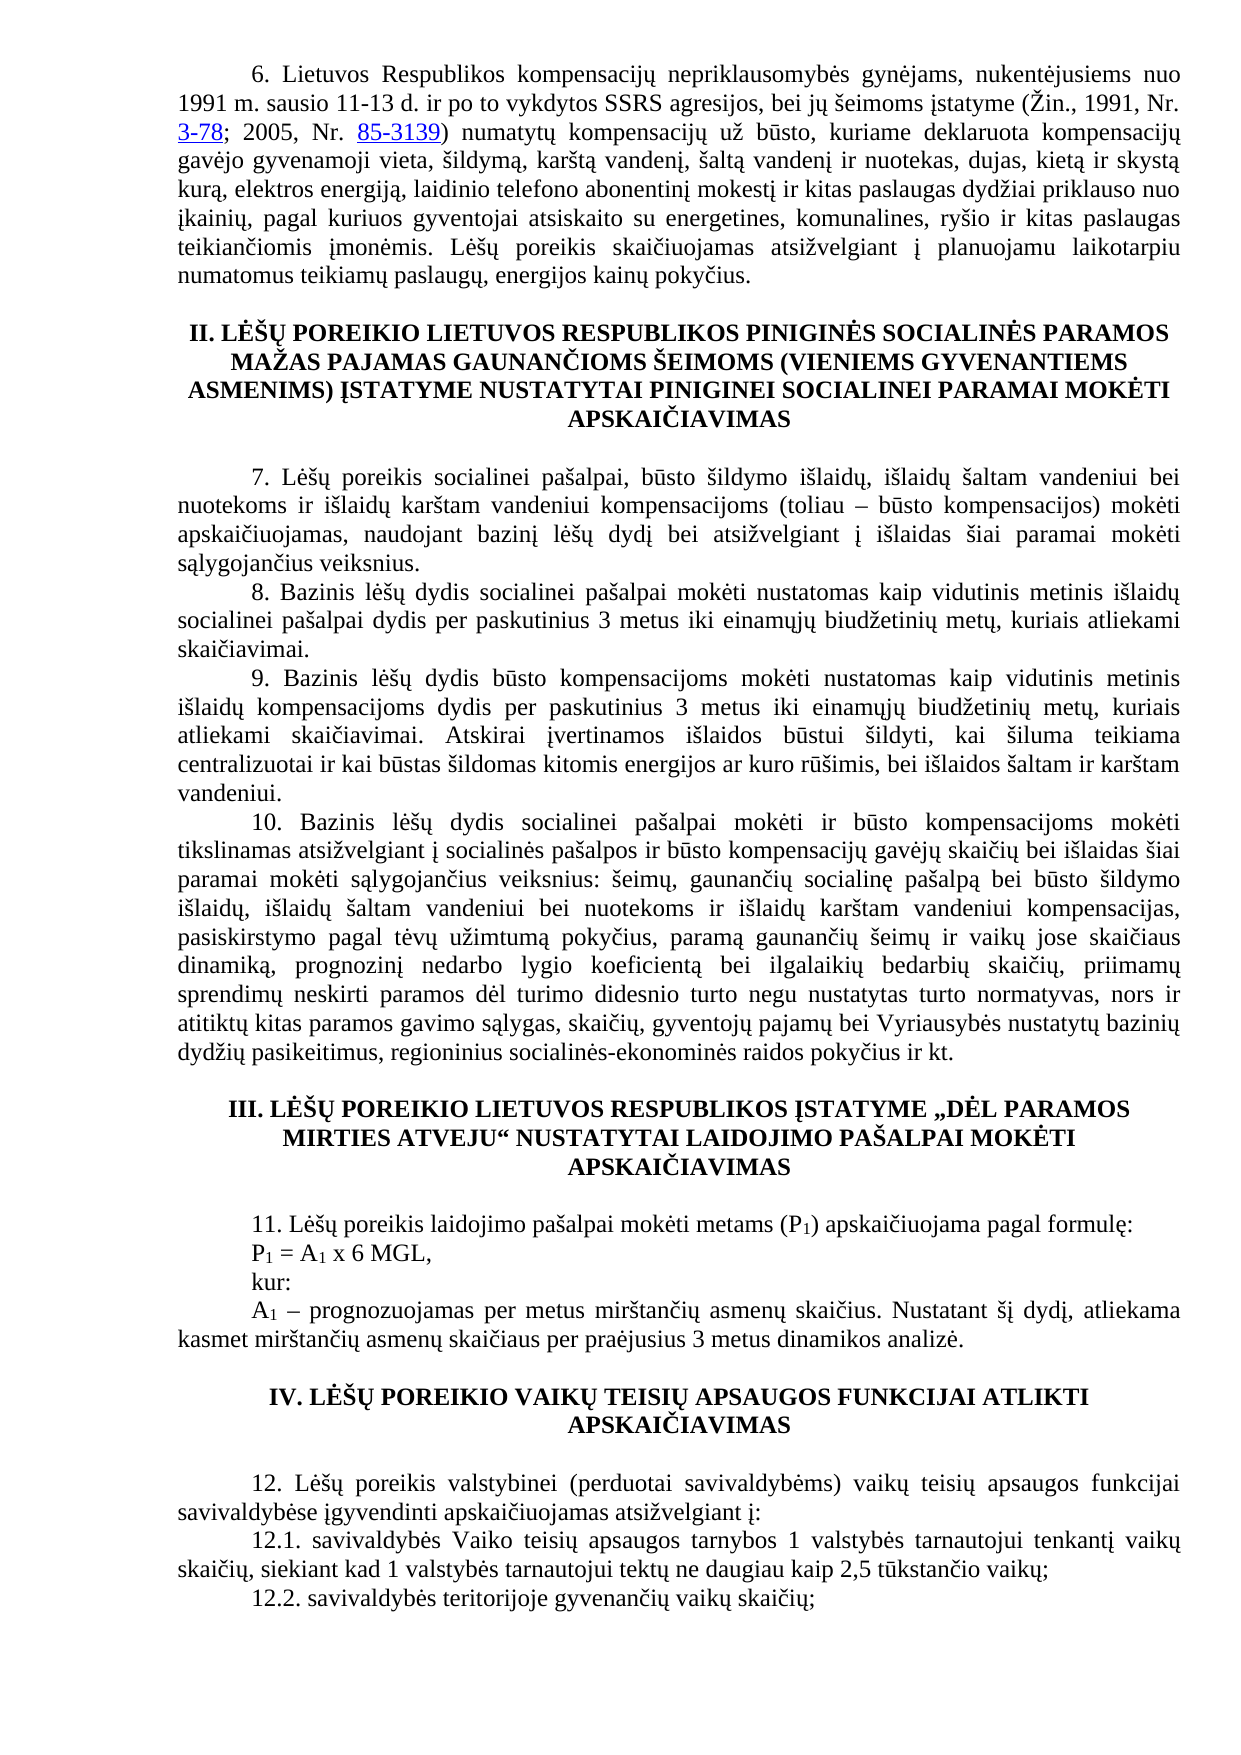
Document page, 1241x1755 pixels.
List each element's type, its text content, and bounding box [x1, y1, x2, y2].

text IV. LĖŠŲ POREIKIO VAIKŲ TEISIŲ APSAUGOS FUNKCIJAI ATLIKTI APSKAIČIAVIMAS [177, 1382, 1181, 1439]
text 7. Lėšų poreikis socialinei pašalpai, būsto šildymo išlaidų, išlaidų šaltam vandeniui bei nuotekoms ir išlaidų karštam vandeniui kompensacijoms (toliau – būsto kompensacijos) mokėti apskaičiuojamas, naudojant bazinį lėšų dydį bei atsižvelgiant į išlaidas šiai paramai mokėti sąlygojančius veiksnius. [177, 462, 1181, 577]
text P1 = A1 x 6 MGL, [177, 1238, 1181, 1267]
text 12.2. savivaldybės teritorijoje gyvenančių vaikų skaičių; [177, 1583, 1181, 1612]
text 12. Lėšų poreikis valstybinei (perduotai savivaldybėms) vaikų teisių apsaugos funkcijai savivaldybėse įgyvendinti apskaičiuojamas atsižvelgiant į: [177, 1468, 1181, 1525]
text 11. Lėšų poreikis laidojimo pašalpai mokėti metams (P1) apskaičiuojama pagal formulę: [177, 1209, 1181, 1238]
text 12.1. savivaldybės Vaiko teisių apsaugos tarnybos 1 valstybės tarnautojui tenkantį vaikų skaičių, siekiant kad 1 valstybės tarnautojui tektų ne daugiau kaip 2,5 tūkstančio vaikų; [177, 1525, 1181, 1583]
text kur: [177, 1267, 1181, 1295]
text III. LĖŠŲ POREIKIO LIETUVOS RESPUBLIKOS ĮSTATYME „DĖL PARAMOS MIRTIES ATVEJU“ NUSTATYTAI LAIDOJIMO PAŠALPAI MOKĖTI APSKAIČIAVIMAS [177, 1094, 1181, 1180]
text A1 – prognozuojamas per metus mirštančių asmenų skaičius. Nustatant šį dydį, atliekama kasmet mirštančių asmenų skaičiaus per praėjusius 3 metus dinamikos analizė. [177, 1295, 1181, 1353]
text 9. Bazinis lėšų dydis būsto kompensacijoms mokėti nustatomas kaip vidutinis metinis išlaidų kompensacijoms dydis per paskutinius 3 metus iki einamųjų biudžetinių metų, kuriais atliekami skaičiavimai. Atskirai įvertinamos išlaidos būstui šildyti, kai šiluma teikiama centralizuotai ir kai būstas šildomas kitomis energijos ar kuro rūšimis, bei išlaidos šaltam ir karštam vandeniui. [177, 663, 1181, 807]
text II. LĖŠŲ POREIKIO LIETUVOS RESPUBLIKOS PINIGINĖS SOCIALINĖS PARAMOS MAŽAS PAJAMAS GAUNANČIOMS ŠEIMOMS (VIENIEMS GYVENANTIEMS ASMENIMS) ĮSTATYME NUSTATYTAI PINIGINEI SOCIALINEI PARAMAI MOKĖTI APSKAIČIAVIMAS [177, 318, 1181, 433]
text 8. Bazinis lėšų dydis socialinei pašalpai mokėti nustatomas kaip vidutinis metinis išlaidų socialinei pašalpai dydis per paskutinius 3 metus iki einamųjų biudžetinių metų, kuriais atliekami skaičiavimai. [177, 577, 1181, 663]
text 10. Bazinis lėšų dydis socialinei pašalpai mokėti ir būsto kompensacijoms mokėti tikslinamas atsižvelgiant į socialinės pašalpos ir būsto kompensacijų gavėjų skaičių bei išlaidas šiai paramai mokėti sąlygojančius veiksnius: šeimų, gaunančių socialinę pašalpą bei būsto šildymo išlaidų, išlaidų šaltam vandeniui bei nuotekoms ir išlaidų karštam vandeniui kompensacijas, pasiskirstymo pagal tėvų užimtumą pokyčius, paramą gaunančių šeimų ir vaikų jose skaičiaus dinamiką, prognozinį nedarbo lygio koeficientą bei ilgalaikių bedarbių skaičių, priimamų sprendimų neskirti paramos dėl turimo didesnio turto negu nustatytas turto normatyvas, nors ir atitiktų kitas paramos gavimo sąlygas, skaičių, gyventojų pajamų bei Vyriausybės nustatytų bazinių dydžių pasikeitimus, regioninius socialinės-ekonominės raidos pokyčius ir kt. [177, 807, 1181, 1065]
text 6. Lietuvos Respublikos kompensacijų nepriklausomybės gynėjams, nukentėjusiems nuo 1991 m. sausio 11-13 d. ir po to vykdytos SSRS agresijos, bei jų šeimoms įstatyme (Žin., 1991, Nr. 3-78; 2005, Nr. 85-3139) numatytų kompensacijų už būsto, kuriame deklaruota kompensacijų gavėjo gyvenamoji vieta, šildymą, karštą vandenį, šaltą vandenį ir nuotekas, dujas, kietą ir skystą kurą, elektros energiją, laidinio telefono abonentinį mokestį ir kitas paslaugas dydžiai priklauso nuo įkainių, pagal kuriuos gyventojai atsiskaito su energetines, komunalines, ryšio ir kitas paslaugas teikiančiomis įmonėmis. Lėšų poreikis skaičiuojamas atsižvelgiant į planuojamu laikotarpiu numatomus teikiamų paslaugų, energijos kainų pokyčius. [177, 59, 1181, 289]
